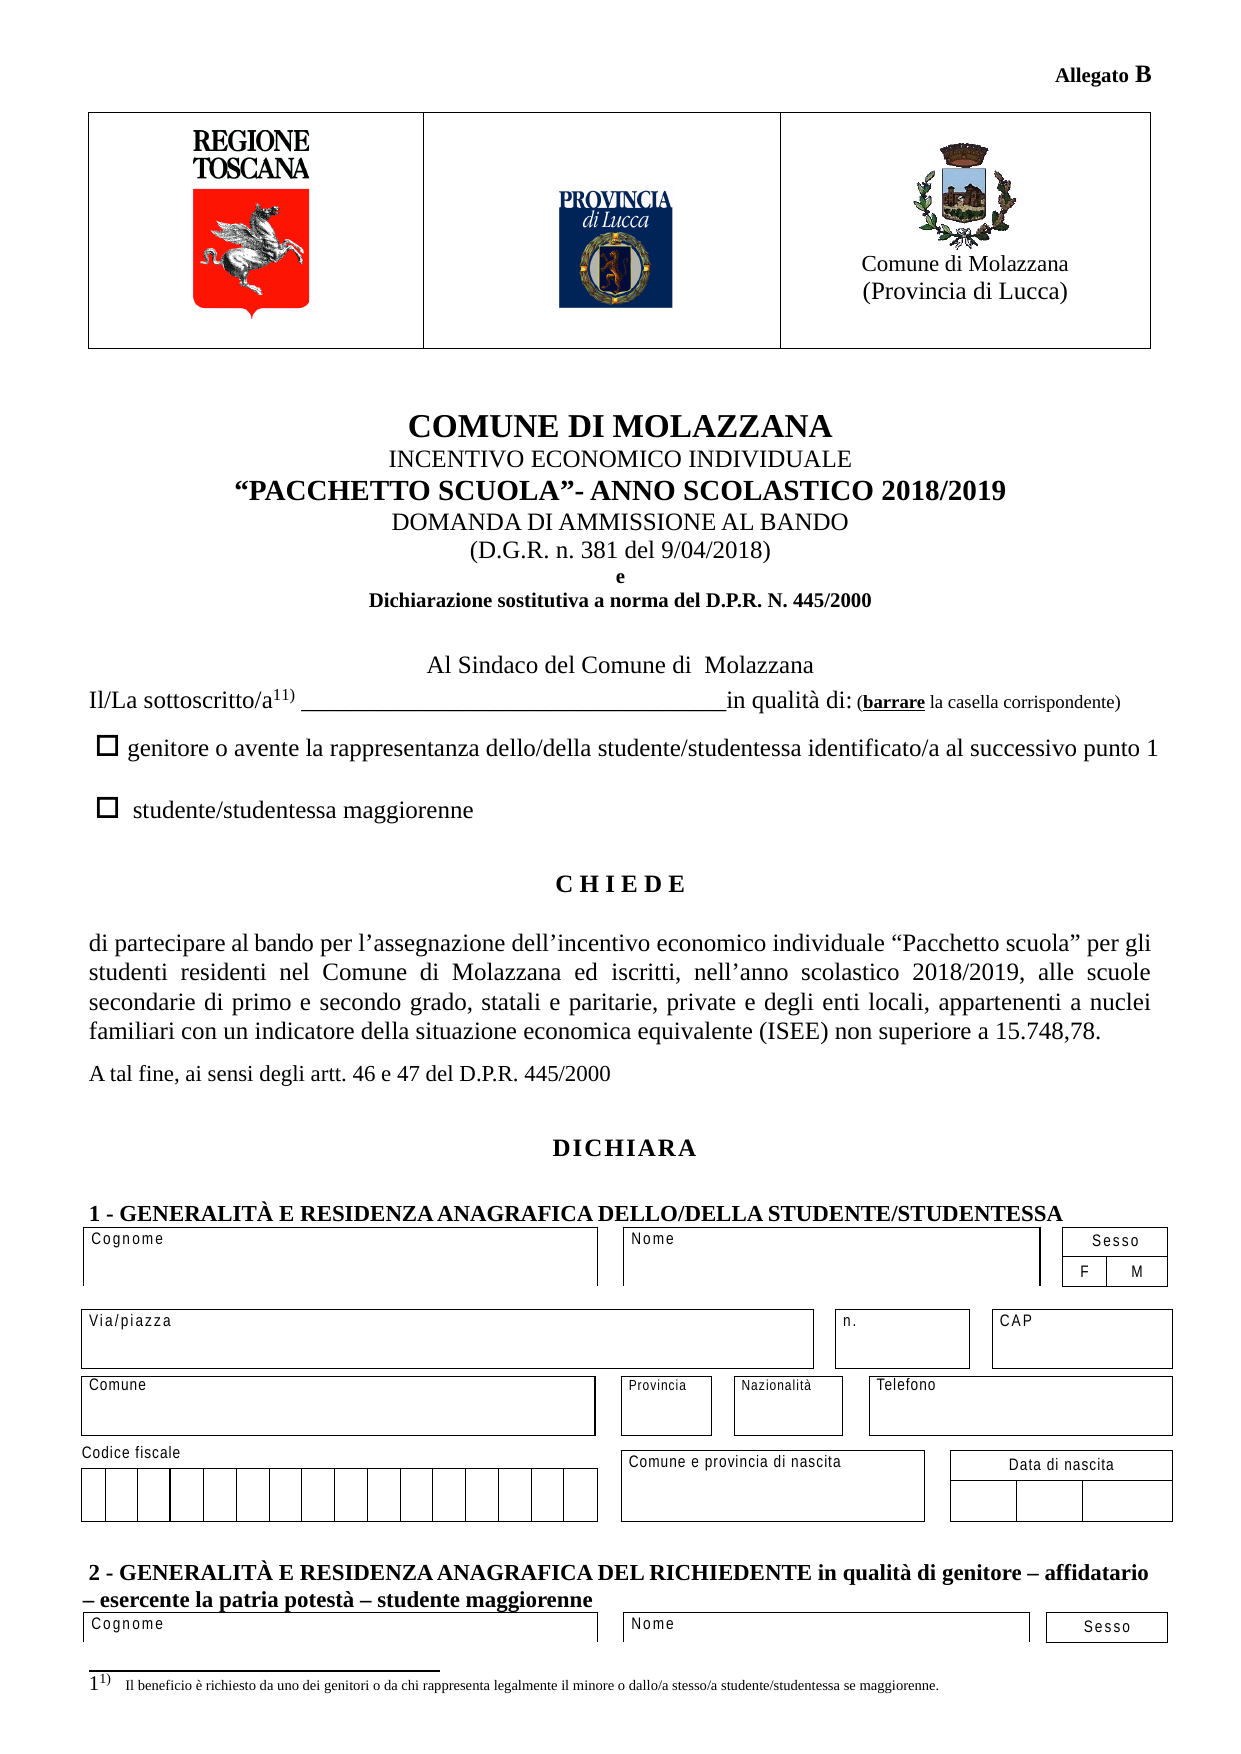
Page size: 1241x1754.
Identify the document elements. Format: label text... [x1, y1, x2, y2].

text DOMANDA DI AMMISSIONE AL BANDO [89, 507, 1152, 536]
table_cell [1165, 1369, 1172, 1376]
table_header [1030, 1612, 1046, 1642]
table_cell Data di nascita [951, 1451, 1172, 1479]
table_header CAP [993, 1310, 1172, 1368]
table_cell [598, 1468, 621, 1521]
table_cell Telefono [870, 1377, 1172, 1435]
text INCENTIVO ECONOMICO INDIVIDUALE [89, 444, 1152, 473]
table_cell [712, 1376, 734, 1435]
text COMUNE DI MOLAZZANA [89, 406, 1152, 444]
table_cell [532, 1469, 563, 1521]
table_cell [368, 1469, 400, 1521]
table_cell [1017, 1481, 1082, 1521]
text A tal fine, ai sensi degli artt. 46 e 47 del D.P.R. 445/2000 [89, 1058, 1152, 1087]
table_header [598, 1612, 623, 1642]
table_cell Codice fiscale [82, 1435, 621, 1468]
table_cell [270, 1469, 301, 1521]
table_cell [499, 1469, 531, 1521]
table_cell [1161, 1436, 1165, 1450]
table_cell [401, 1469, 432, 1521]
text Chiede [89, 869, 1152, 898]
table_cell [1165, 1436, 1172, 1450]
table_cell Comune [82, 1377, 594, 1435]
table_cell [237, 1469, 269, 1521]
text 1) Il beneficio è richiesto da uno dei genitori o da chi rappresenta legalmente il minore o dallo/a stesso/a studente/studentessa se maggiorenne. [89, 1671, 1152, 1695]
table_cell [106, 1469, 137, 1521]
table_header [970, 1309, 992, 1368]
table_header [424, 113, 780, 348]
table_cell [302, 1469, 334, 1521]
text di partecipare al bando per l’assegnazione dell’incentivo economico individuale “Pacchetto scuola” per gli studenti residenti nel Comune di Molazzana ed iscritti, nell’anno scolastico 2018/2019, alle scuole secondarie di primo e secondo grado, statali e paritarie, private e degli enti locali, appartenenti a nuclei familiari con un indicatore della situazione economica equivalente (ISEE) non superiore a 15.748,78. [89, 928, 1152, 1046]
text Allegato B [94, 59, 1152, 88]
table_header [1041, 1227, 1062, 1286]
table_cell [335, 1469, 367, 1521]
table_cell [82, 1469, 105, 1521]
text Il/La sottoscritto/a1) __________________________________in qualità di: (barrare la casella corrispondente) [89, 679, 1152, 716]
table_cell [925, 1450, 950, 1521]
table_cell F [1063, 1257, 1106, 1286]
table_cell Provincia [622, 1377, 711, 1435]
table_header Nome [624, 1228, 1039, 1286]
table_cell M [1107, 1257, 1167, 1286]
text 2 - GENERALITà E RESIDENZA ANAGRAFICA DEL RICHIEDENTE in qualità di genitore – affidatario – esercente la patria potestà – studente maggiorenne [83, 1559, 1152, 1612]
table_cell [433, 1469, 465, 1521]
table_cell [82, 1368, 1161, 1376]
table_header Sesso [1047, 1613, 1167, 1642]
table_cell  studente/studentessa maggiorenne [81, 782, 1196, 839]
text (D.G.R. n. 381 del 9/04/2018) [89, 536, 1152, 564]
text 1 - GENERALITà E RESIDENZA ANAGRAFICA DELLO/DELLA STUDENTE/STUDENTESSA [89, 1200, 1152, 1227]
text DICHIARA [89, 1129, 1152, 1163]
table_header Sesso [1063, 1228, 1167, 1256]
table_header  genitore o avente la rappresentanza dello/della studente/studentessa identificato/a al successivo punto 1 [81, 716, 1196, 782]
table_cell Comune e provincia di nascita [622, 1451, 924, 1521]
table_header Cognome [84, 1613, 597, 1642]
table_header Via/piazza [82, 1310, 813, 1368]
table_cell [596, 1376, 621, 1435]
table_header [814, 1309, 835, 1368]
table_cell [564, 1469, 597, 1521]
table_cell [138, 1469, 169, 1521]
table_cell Nazionalità [735, 1377, 842, 1435]
table_header Cognome [84, 1228, 597, 1286]
text Dichiarazione sostitutiva a norma del D.P.R. N. 445/2000 [89, 588, 1152, 612]
table_header [598, 1227, 623, 1286]
text Al Sindaco del Comune di Molazzana [89, 650, 1152, 679]
table_header [89, 113, 423, 348]
text “Pacchetto Scuola”- ANNO SCOLASTICO 2018/2019 [89, 473, 1152, 507]
table_cell [171, 1469, 203, 1521]
table_header n. [836, 1310, 969, 1368]
table_cell [951, 1481, 1016, 1521]
table_cell [843, 1376, 869, 1435]
text e [89, 564, 1152, 588]
table_cell [466, 1469, 498, 1521]
table_cell [204, 1469, 236, 1521]
table_cell [1083, 1481, 1172, 1521]
table_header Nome [624, 1613, 1029, 1642]
table_header Comune di Molazzana (Provincia di Lucca) [781, 113, 1150, 348]
table_cell [621, 1435, 1161, 1450]
